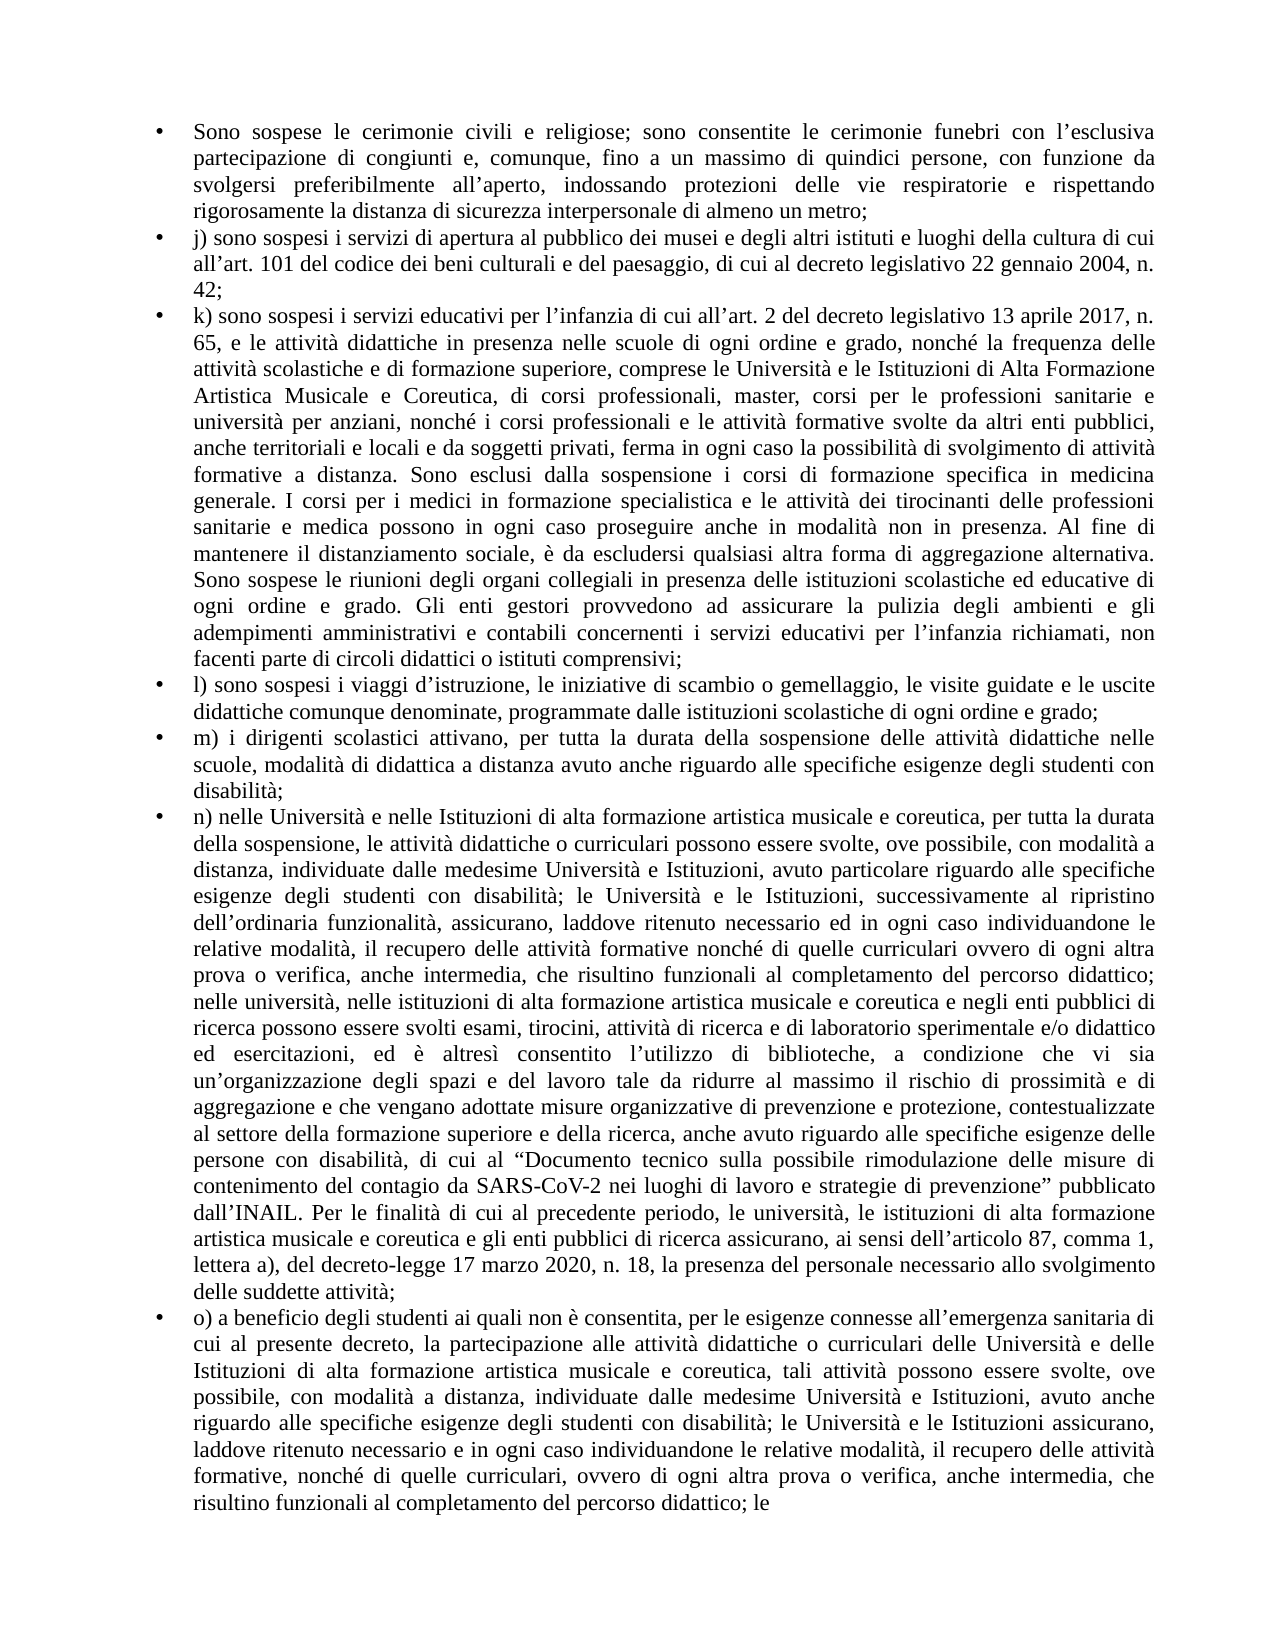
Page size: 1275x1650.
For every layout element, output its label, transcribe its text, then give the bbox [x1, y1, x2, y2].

list Sono sospese le cerimonie civili e religiose; sono consentite le cerimonie funebri con l’esclusiva partecipazione di congiunti e, comunque, fino a un massimo di quindici persone, con funzione da svolgersi preferibilmente all’aperto, indossando protezioni delle vie respiratorie e rispettando rigorosamente la distanza di sicurezza interpersonale di almeno un metro; [156, 118, 1157, 223]
list m) i dirigenti scolastici attivano, per tutta la durata della sospensione delle attività didattiche nelle scuole, modalità di didattica a distanza avuto anche riguardo alle specifiche esigenze degli studenti con disabilità; [156, 724, 1157, 803]
list k) sono sospesi i servizi educativi per l’infanzia di cui all’art. 2 del decreto legislativo 13 aprile 2017, n. 65, e le attività didattiche in presenza nelle scuole di ogni ordine e grado, nonché la frequenza delle attività scolastiche e di formazione superiore, comprese le Università e le Istituzioni di Alta Formazione Artistica Musicale e Coreutica, di corsi professionali, master, corsi per le professioni sanitarie e università per anziani, nonché i corsi professionali e le attività formative svolte da altri enti pubblici, anche territoriali e locali e da soggetti privati, ferma in ogni caso la possibilità di svolgimento di attività formative a distanza. Sono esclusi dalla sospensione i corsi di formazione specifica in medicina generale. I corsi per i medici in formazione specialistica e le attività dei tirocinanti delle professioni sanitarie e medica possono in ogni caso proseguire anche in modalità non in presenza. Al fine di mantenere il distanziamento sociale, è da escludersi qualsiasi altra forma di aggregazione alternativa. Sono sospese le riunioni degli organi collegiali in presenza delle istituzioni scolastiche ed educative di ogni ordine e grado. Gli enti gestori provvedono ad assicurare la pulizia degli ambienti e gli adempimenti amministrativi e contabili concernenti i servizi educativi per l’infanzia richiamati, non facenti parte di circoli didattici o istituti comprensivi; [156, 303, 1157, 672]
list o) a beneficio degli studenti ai quali non è consentita, per le esigenze connesse all’emergenza sanitaria di cui al presente decreto, la partecipazione alle attività didattiche o curriculari delle Università e delle Istituzioni di alta formazione artistica musicale e coreutica, tali attività possono essere svolte, ove possibile, con modalità a distanza, individuate dalle medesime Università e Istituzioni, avuto anche riguardo alle specifiche esigenze degli studenti con disabilità; le Università e le Istituzioni assicurano, laddove ritenuto necessario e in ogni caso individuandone le relative modalità, il recupero delle attività formative, nonché di quelle curriculari, ovvero di ogni altra prova o verifica, anche intermedia, che risultino funzionali al completamento del percorso didattico; le [156, 1304, 1157, 1515]
list j) sono sospesi i servizi di apertura al pubblico dei musei e degli altri istituti e luoghi della cultura di cui all’art. 101 del codice dei beni culturali e del paesaggio, di cui al decreto legislativo 22 gennaio 2004, n. 42; [156, 223, 1157, 303]
list l) sono sospesi i viaggi d’istruzione, le iniziative di scambio o gemellaggio, le visite guidate e le uscite didattiche comunque denominate, programmate dalle istituzioni scolastiche di ogni ordine e grado; [156, 672, 1157, 724]
list n) nelle Università e nelle Istituzioni di alta formazione artistica musicale e coreutica, per tutta la durata della sospensione, le attività didattiche o curriculari possono essere svolte, ove possibile, con modalità a distanza, individuate dalle medesime Università e Istituzioni, avuto particolare riguardo alle specifiche esigenze degli studenti con disabilità; le Università e le Istituzioni, successivamente al ripristino dell’ordinaria funzionalità, assicurano, laddove ritenuto necessario ed in ogni caso individuandone le relative modalità, il recupero delle attività formative nonché di quelle curriculari ovvero di ogni altra prova o verifica, anche intermedia, che risultino funzionali al completamento del percorso didattico; nelle università, nelle istituzioni di alta formazione artistica musicale e coreutica e negli enti pubblici di ricerca possono essere svolti esami, tirocini, attività di ricerca e di laboratorio sperimentale e/o didattico ed esercitazioni, ed è altresì consentito l’utilizzo di biblioteche, a condizione che vi sia un’organizzazione degli spazi e del lavoro tale da ridurre al massimo il rischio di prossimità e di aggregazione e che vengano adottate misure organizzative di prevenzione e protezione, contestualizzate al settore della formazione superiore e della ricerca, anche avuto riguardo alle specifiche esigenze delle persone con disabilità, di cui al “Documento tecnico sulla possibile rimodulazione delle misure di contenimento del contagio da SARS-CoV-2 nei luoghi di lavoro e strategie di prevenzione” pubblicato dall’INAIL. Per le finalità di cui al precedente periodo, le università, le istituzioni di alta formazione artistica musicale e coreutica e gli enti pubblici di ricerca assicurano, ai sensi dell’articolo 87, comma 1, lettera a), del decreto-legge 17 marzo 2020, n. 18, la presenza del personale necessario allo svolgimento delle suddette attività; [156, 803, 1157, 1304]
